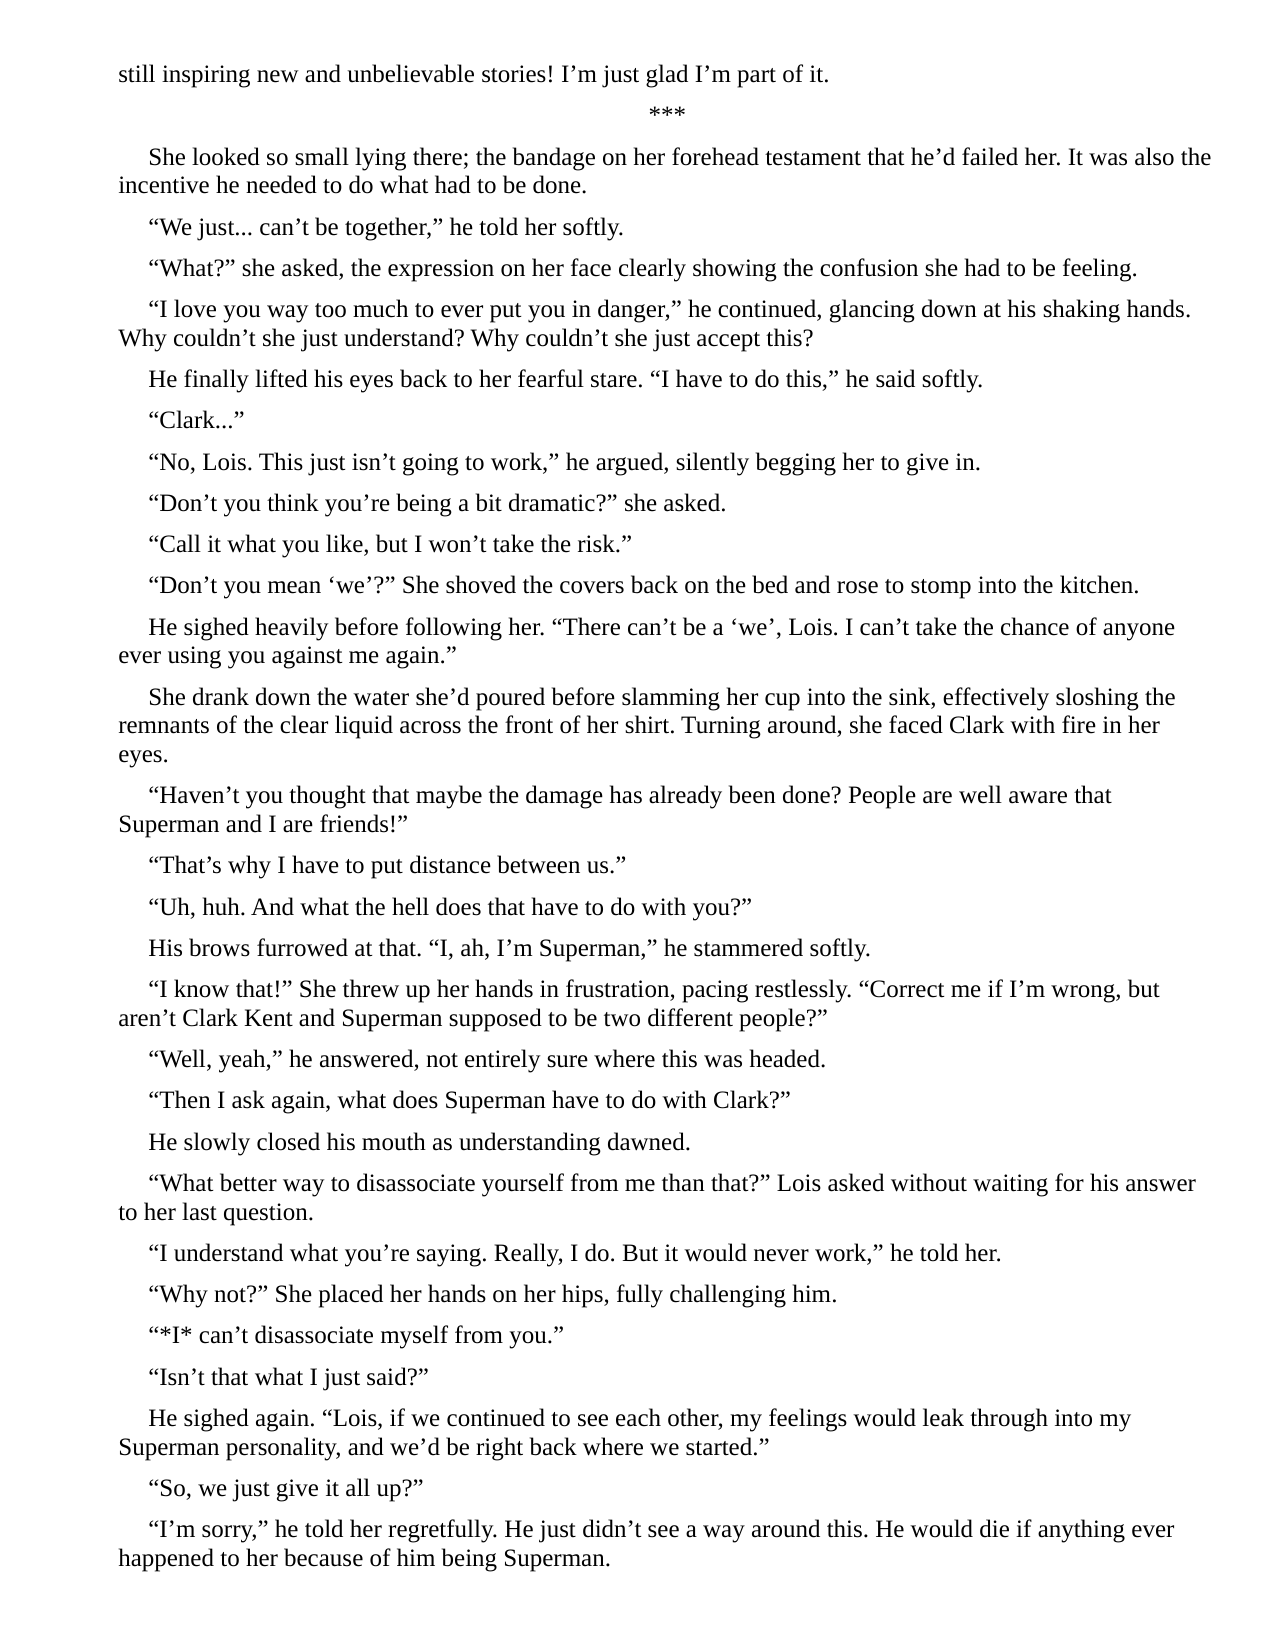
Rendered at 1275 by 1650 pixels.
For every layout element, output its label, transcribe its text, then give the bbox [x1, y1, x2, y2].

text “I love you way too much to ever put you in danger,” he continued, glancing down at his shaking hands. Why couldn’t she just understand? Why couldn’t she just accept this? [118, 294, 1216, 352]
text “That’s why I have to put distance between us.” [118, 850, 1216, 879]
text His brows furrowed at that. “I, ah, I’m Superman,” he stammered softly. [118, 933, 1216, 962]
text “I understand what you’re saying. Really, I do. But it would never work,” he told her. [118, 1238, 1216, 1267]
text “Then I ask again, what does Superman have to do with Clark?” [118, 1085, 1216, 1114]
text “Haven’t you thought that maybe the damage has already been done? People are well aware that Superman and I are friends!” [118, 780, 1216, 838]
text He slowly closed his mouth as understanding dawned. [118, 1127, 1216, 1155]
text “What?” she asked, the expression on her face clearly showing the confusion she had to be feeling. [118, 253, 1216, 282]
text She drank down the water she’d poured before slamming her cup into the sink, effectively sloshing the remnants of the clear liquid across the front of her shirt. Turning around, she faced Clark with fire in her eyes. [118, 682, 1216, 768]
text “Isn’t that what I just said?” [118, 1362, 1216, 1390]
text “*I* can’t disassociate myself from you.” [118, 1320, 1216, 1349]
text “Well, yeah,” he answered, not entirely sure where this was headed. [118, 1044, 1216, 1073]
text He sighed again. “Lois, if we continued to see each other, my feelings would leak through into my Superman personality, and we’d be right back where we started.” [118, 1403, 1216, 1460]
text “What better way to disassociate yourself from me than that?” Lois asked without waiting for his answer to her last question. [118, 1168, 1216, 1225]
text He finally lifted his eyes back to her fearful stare. “I have to do this,” he said softly. [118, 364, 1216, 393]
text He sighed heavily before following her. “There can’t be a ‘we’, Lois. I can’t take the chance of anyone ever using you against me again.” [118, 612, 1216, 669]
text “Don’t you mean ‘we’?” She shoved the covers back on the bed and rose to stomp into the kitchen. [118, 570, 1216, 599]
text “I know that!” She threw up her hands in frustration, pacing restlessly. “Correct me if I’m wrong, but aren’t Clark Kent and Superman supposed to be two different people?” [118, 974, 1216, 1032]
text *** [118, 100, 1216, 129]
text “Why not?” She placed her hands on her hips, fully challenging him. [118, 1279, 1216, 1308]
text She looked so small lying there; the bandage on her forehead testament that he’d failed her. It was also the incentive he needed to do what had to be done. [118, 142, 1216, 199]
text “Clark...” [118, 405, 1216, 434]
text “We just... can’t be together,” he told her softly. [118, 212, 1216, 240]
text “Call it what you like, but I won’t take the risk.” [118, 529, 1216, 558]
text “So, we just give it all up?” [118, 1473, 1216, 1502]
text still inspiring new and unbelievable stories! I’m just glad I’m part of it. [118, 59, 1216, 88]
text “I’m sorry,” he told her regretfully. He just didn’t see a way around this. He would die if anything ever happened to her because of him being Superman. [118, 1514, 1216, 1572]
text “No, Lois. This just isn’t going to work,” he argued, silently begging her to give in. [118, 447, 1216, 475]
text “Don’t you think you’re being a bit dramatic?” she asked. [118, 488, 1216, 517]
text “Uh, huh. And what the hell does that have to do with you?” [118, 892, 1216, 920]
